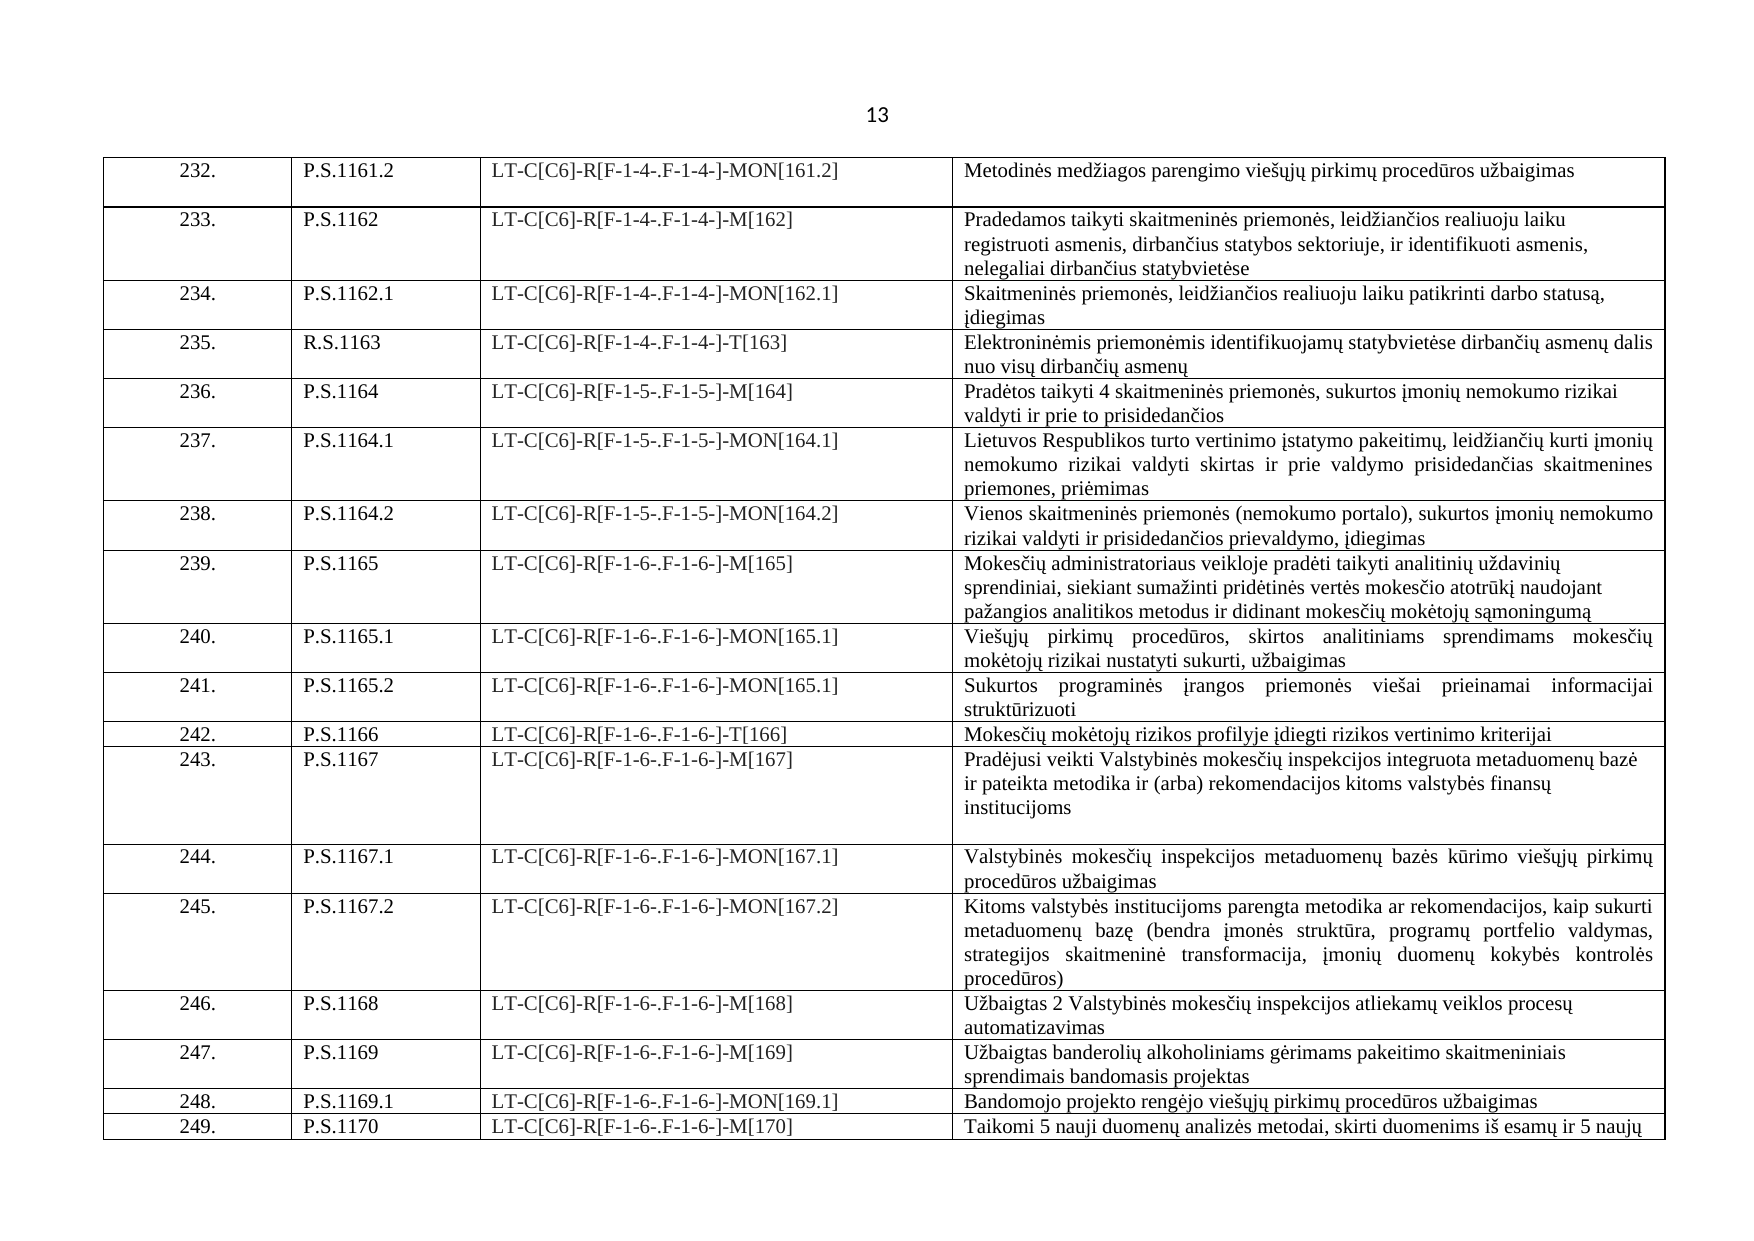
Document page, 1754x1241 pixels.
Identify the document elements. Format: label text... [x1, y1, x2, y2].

table_cell 236. [104, 379, 291, 427]
table_cell LT-C[C6]-R[F-1-4-.F-1-4-]-M[162] [481, 208, 952, 279]
table_cell P.S.1162 [292, 208, 480, 279]
table_cell Metodinės medžiagos parengimo viešųjų pirkimų procedūros užbaigimas [953, 158, 1664, 206]
table_cell Viešųjų pirkimų procedūros, skirtos analitiniams sprendimams mokesčių mokėtojų rizikai nustatyti sukurti, užbaigimas [953, 624, 1664, 672]
table_cell P.S.1170 [292, 1114, 480, 1138]
table_cell Užbaigtas 2 Valstybinės mokesčių inspekcijos atliekamų veiklos procesų automatizavimas [953, 991, 1664, 1039]
table_cell LT-C[C6]-R[F-1-4-.F-1-4-]-MON[161.2] [481, 158, 952, 206]
table_cell P.S.1165.2 [292, 673, 480, 721]
table_cell P.S.1167 [292, 747, 480, 843]
table_cell Mokesčių mokėtojų rizikos profilyje įdiegti rizikos vertinimo kriterijai [953, 722, 1664, 746]
table_cell Bandomojo projekto rengėjo viešųjų pirkimų procedūros užbaigimas [953, 1089, 1664, 1113]
table_cell P.S.1167.2 [292, 894, 480, 990]
table_cell LT-C[C6]-R[F-1-6-.F-1-6-]-MON[165.1] [481, 624, 952, 672]
table_cell 247. [104, 1040, 291, 1088]
table_cell 243. [104, 747, 291, 843]
table_cell LT-C[C6]-R[F-1-6-.F-1-6-]-MON[165.1] [481, 673, 952, 721]
table_cell P.S.1162.1 [292, 281, 480, 329]
table_cell Taikomi 5 nauji duomenų analizės metodai, skirti duomenims iš esamų ir 5 naujų [953, 1114, 1664, 1138]
table_cell P.S.1164 [292, 379, 480, 427]
table_cell LT-C[C6]-R[F-1-6-.F-1-6-]-M[167] [481, 747, 952, 843]
table_cell LT-C[C6]-R[F-1-6-.F-1-6-]-M[169] [481, 1040, 952, 1088]
table_cell Pradėtos taikyti 4 skaitmeninės priemonės, sukurtos įmonių nemokumo rizikai valdyti ir prie to prisidedančios [953, 379, 1664, 427]
table_cell P.S.1169 [292, 1040, 480, 1088]
table_cell P.S.1168 [292, 991, 480, 1039]
table_cell Sukurtos programinės įrangos priemonės viešai prieinamai informacijai struktūrizuoti [953, 673, 1664, 721]
table_cell P.S.1165.1 [292, 624, 480, 672]
table_cell LT-C[C6]-R[F-1-6-.F-1-6-]-M[168] [481, 991, 952, 1039]
table_cell 232. [104, 158, 291, 206]
table_cell Vienos skaitmeninės priemonės (nemokumo portalo), sukurtos įmonių nemokumo rizikai valdyti ir prisidedančios prievaldymo, įdiegimas [953, 501, 1664, 549]
table_cell 245. [104, 894, 291, 990]
table_cell LT-C[C6]-R[F-1-6-.F-1-6-]-MON[169.1] [481, 1089, 952, 1113]
table_cell R.S.1163 [292, 330, 480, 378]
table_cell LT-C[C6]-R[F-1-5-.F-1-5-]-MON[164.1] [481, 428, 952, 500]
table_cell 248. [104, 1089, 291, 1113]
table_cell P.S.1165 [292, 551, 480, 623]
table_cell LT-C[C6]-R[F-1-6-.F-1-6-]-MON[167.1] [481, 845, 952, 893]
table_cell Pradėjusi veikti Valstybinės mokesčių inspekcijos integruota metaduomenų bazė ir pateikta metodika ir (arba) rekomendacijos kitoms valstybės finansų institucijoms [953, 747, 1664, 843]
table_cell P.S.1166 [292, 722, 480, 746]
table_cell LT-C[C6]-R[F-1-6-.F-1-6-]-T[166] [481, 722, 952, 746]
table_cell P.S.1167.1 [292, 845, 480, 893]
table_cell 237. [104, 428, 291, 500]
table_cell Mokesčių administratoriaus veikloje pradėti taikyti analitinių uždavinių sprendiniai, siekiant sumažinti pridėtinės vertės mokesčio atotrūkį naudojant pažangios analitikos metodus ir didinant mokesčių mokėtojų sąmoningumą [953, 551, 1664, 623]
table_cell P.S.1164.1 [292, 428, 480, 500]
table_cell 234. [104, 281, 291, 329]
table_cell 242. [104, 722, 291, 746]
table_cell LT-C[C6]-R[F-1-6-.F-1-6-]-M[165] [481, 551, 952, 623]
table_cell Užbaigtas banderolių alkoholiniams gėrimams pakeitimo skaitmeniniais sprendimais bandomasis projektas [953, 1040, 1664, 1088]
table_cell Lietuvos Respublikos turto vertinimo įstatymo pakeitimų, leidžiančių kurti įmonių nemokumo rizikai valdyti skirtas ir prie valdymo prisidedančias skaitmenines priemones, priėmimas [953, 428, 1664, 500]
table_cell LT-C[C6]-R[F-1-4-.F-1-4-]-T[163] [481, 330, 952, 378]
table_cell P.S.1169.1 [292, 1089, 480, 1113]
table_cell LT-C[C6]-R[F-1-4-.F-1-4-]-MON[162.1] [481, 281, 952, 329]
table_cell P.S.1161.2 [292, 158, 480, 206]
table_cell Valstybinės mokesčių inspekcijos metaduomenų bazės kūrimo viešųjų pirkimų procedūros užbaigimas [953, 845, 1664, 893]
table_cell 249. [104, 1114, 291, 1138]
table_cell 235. [104, 330, 291, 378]
table_cell 244. [104, 845, 291, 893]
table_cell 239. [104, 551, 291, 623]
table_cell 241. [104, 673, 291, 721]
table_cell Kitoms valstybės institucijoms parengta metodika ar rekomendacijos, kaip sukurti metaduomenų bazę (bendra įmonės struktūra, programų portfelio valdymas, strategijos skaitmeninė transformacija, įmonių duomenų kokybės kontrolės procedūros) [953, 894, 1664, 990]
table_cell Skaitmeninės priemonės, leidžiančios realiuoju laiku patikrinti darbo statusą, įdiegimas [953, 281, 1664, 329]
table_cell Elektroninėmis priemonėmis identifikuojamų statybvietėse dirbančių asmenų dalis nuo visų dirbančių asmenų [953, 330, 1664, 378]
table_cell 233. [104, 208, 291, 279]
table_cell 240. [104, 624, 291, 672]
table_cell LT-C[C6]-R[F-1-6-.F-1-6-]-MON[167.2] [481, 894, 952, 990]
table_cell 238. [104, 501, 291, 549]
table_cell LT-C[C6]-R[F-1-6-.F-1-6-]-M[170] [481, 1114, 952, 1138]
table_cell LT-C[C6]-R[F-1-5-.F-1-5-]-MON[164.2] [481, 501, 952, 549]
table_cell LT-C[C6]-R[F-1-5-.F-1-5-]-M[164] [481, 379, 952, 427]
table_cell 246. [104, 991, 291, 1039]
table_cell Pradedamos taikyti skaitmeninės priemonės, leidžiančios realiuoju laiku registruoti asmenis, dirbančius statybos sektoriuje, ir identifikuoti asmenis, nelegaliai dirbančius statybvietėse [953, 208, 1664, 279]
table_cell P.S.1164.2 [292, 501, 480, 549]
